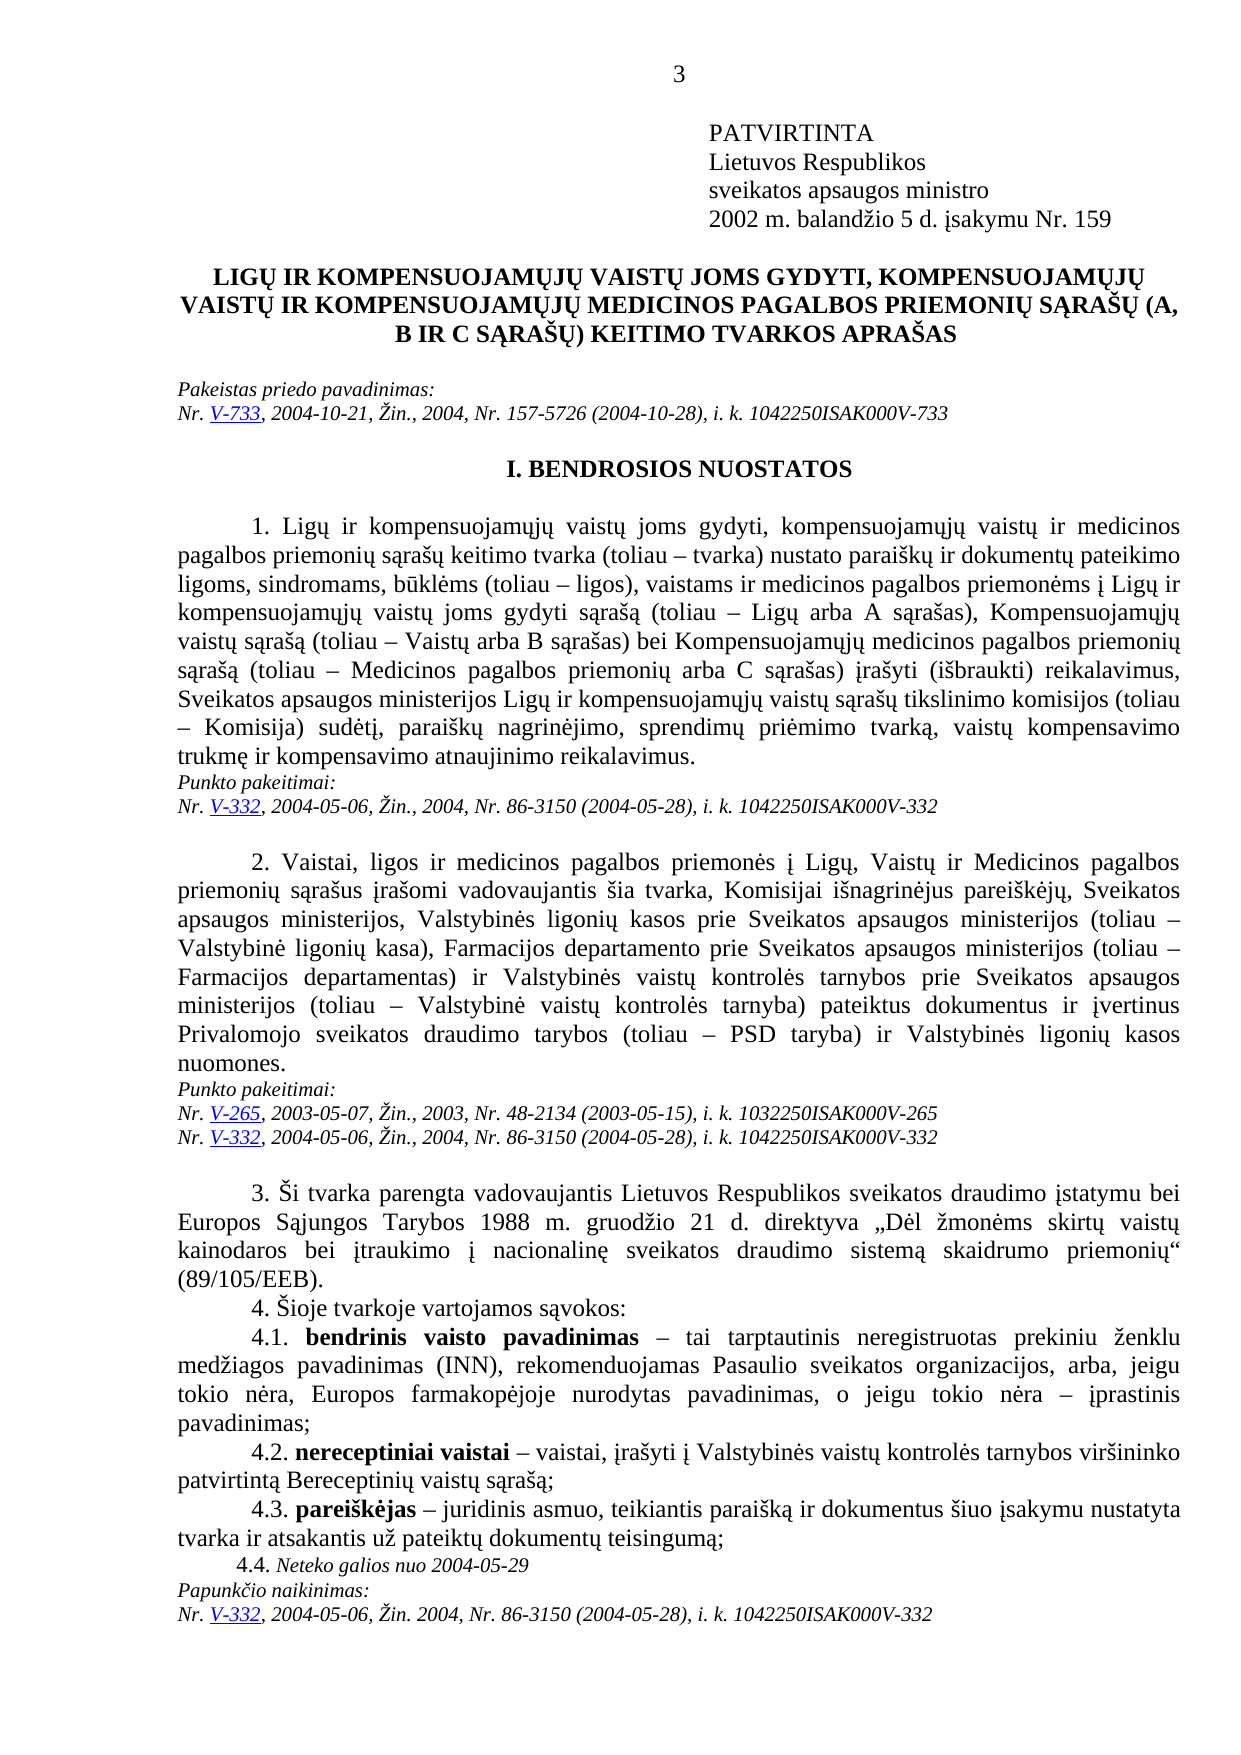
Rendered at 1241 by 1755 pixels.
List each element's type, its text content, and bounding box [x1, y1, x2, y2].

text 3. Ši tvarka parengta vadovaujantis Lietuvos Respublikos sveikatos draudimo įstatymu bei Europos Sąjungos Tarybos 1988 m. gruodžio 21 d. direktyva „Dėl žmonėms skirtų vaistų kainodaros bei įtraukimo į nacionalinę sveikatos draudimo sistemą skaidrumo priemonių“ (89/105/EEB). [177, 1178, 1181, 1293]
text Pakeistas priedo pavadinimas: [177, 377, 1181, 401]
text I. BENDROSIOS NUOSTATOS [177, 454, 1181, 482]
text Nr. V-733, 2004-10-21, Žin., 2004, Nr. 157-5726 (2004-10-28), i. k. 1042250ISAK000V-733 [177, 401, 1181, 425]
text Punkto pakeitimai: [177, 770, 1181, 794]
text 4.2. nereceptiniai vaistai – vaistai, įrašyti į Valstybinės vaistų kontrolės tarnybos viršininko patvirtintą Bereceptinių vaistų sąrašą; [177, 1437, 1181, 1494]
text Lietuvos Respublikos [177, 147, 1181, 176]
text Nr. V-332, 2004-05-06, Žin., 2004, Nr. 86-3150 (2004-05-28), i. k. 1042250ISAK000V-332 [177, 794, 1181, 818]
text PATVIRTINTA [709, 118, 1181, 147]
text Nr. V-332, 2004-05-06, Žin. 2004, Nr. 86-3150 (2004-05-28), i. k. 1042250ISAK000V-332 [177, 1602, 1181, 1626]
text 4. Šioje tvarkoje vartojamos sąvokos: [177, 1293, 1181, 1322]
text 1. Ligų ir kompensuojamųjų vaistų joms gydyti, kompensuojamųjų vaistų ir medicinos pagalbos priemonių sąrašų keitimo tvarka (toliau – tvarka) nustato paraiškų ir dokumentų pateikimo ligoms, sindromams, būklėms (toliau – ligos), vaistams ir medicinos pagalbos priemonėms į Ligų ir kompensuojamųjų vaistų joms gydyti sąrašą (toliau – Ligų arba A sąrašas), Kompensuojamųjų vaistų sąrašą (toliau – Vaistų arba B sąrašas) bei Kompensuojamųjų medicinos pagalbos priemonių sąrašą (toliau – Medicinos pagalbos priemonių arba C sąrašas) įrašyti (išbraukti) reikalavimus, Sveikatos apsaugos ministerijos Ligų ir kompensuojamųjų vaistų sąrašų tikslinimo komisijos (toliau – Komisija) sudėtį, paraiškų nagrinėjimo, sprendimų priėmimo tvarką, vaistų kompensavimo trukmę ir kompensavimo atnaujinimo reikalavimus. [177, 511, 1181, 770]
text sveikatos apsaugos ministro [177, 176, 1181, 204]
text 2002 m. balandžio 5 d. įsakymu Nr. 159 [177, 204, 1181, 233]
text Nr. V-332, 2004-05-06, Žin., 2004, Nr. 86-3150 (2004-05-28), i. k. 1042250ISAK000V-332 [177, 1125, 1181, 1149]
text Nr. V-265, 2003-05-07, Žin., 2003, Nr. 48-2134 (2003-05-15), i. k. 1032250ISAK000V-265 [177, 1101, 1181, 1125]
text Papunkčio naikinimas: [177, 1578, 1181, 1602]
text 2. Vaistai, ligos ir medicinos pagalbos priemonės į Ligų, Vaistų ir Medicinos pagalbos priemonių sąrašus įrašomi vadovaujantis šia tvarka, Komisijai išnagrinėjus pareiškėjų, Sveikatos apsaugos ministerijos, Valstybinės ligonių kasos prie Sveikatos apsaugos ministerijos (toliau – Valstybinė ligonių kasa), Farmacijos departamento prie Sveikatos apsaugos ministerijos (toliau – Farmacijos departamentas) ir Valstybinės vaistų kontrolės tarnybos prie Sveikatos apsaugos ministerijos (toliau – Valstybinė vaistų kontrolės tarnyba) pateiktus dokumentus ir įvertinus Privalomojo sveikatos draudimo tarybos (toliau – PSD taryba) ir Valstybinės ligonių kasos nuomones. [177, 847, 1181, 1077]
text Ligų ir kompensuojamųjų vaistų joms gydyti, Kompensuojamųjų vaistų ir Kompensuojamųjų medicinos pagalbos priemonių sąrašų (A, B ir C sąrašų) keitimo tvarkos aprašas [177, 262, 1181, 348]
text 4.4. Neteko galios nuo 2004-05-29 [177, 1552, 1181, 1578]
text 4.3. pareiškėjas – juridinis asmuo, teikiantis paraišką ir dokumentus šiuo įsakymu nustatyta tvarka ir atsakantis už pateiktų dokumentų teisingumą; [177, 1494, 1181, 1552]
text 4.1. bendrinis vaisto pavadinimas – tai tarptautinis neregistruotas prekiniu ženklu medžiagos pavadinimas (INN), rekomenduojamas Pasaulio sveikatos organizacijos, arba, jeigu tokio nėra, Europos farmakopėjoje nurodytas pavadinimas, o jeigu tokio nėra – įprastinis pavadinimas; [177, 1322, 1181, 1437]
text Punkto pakeitimai: [177, 1077, 1181, 1101]
